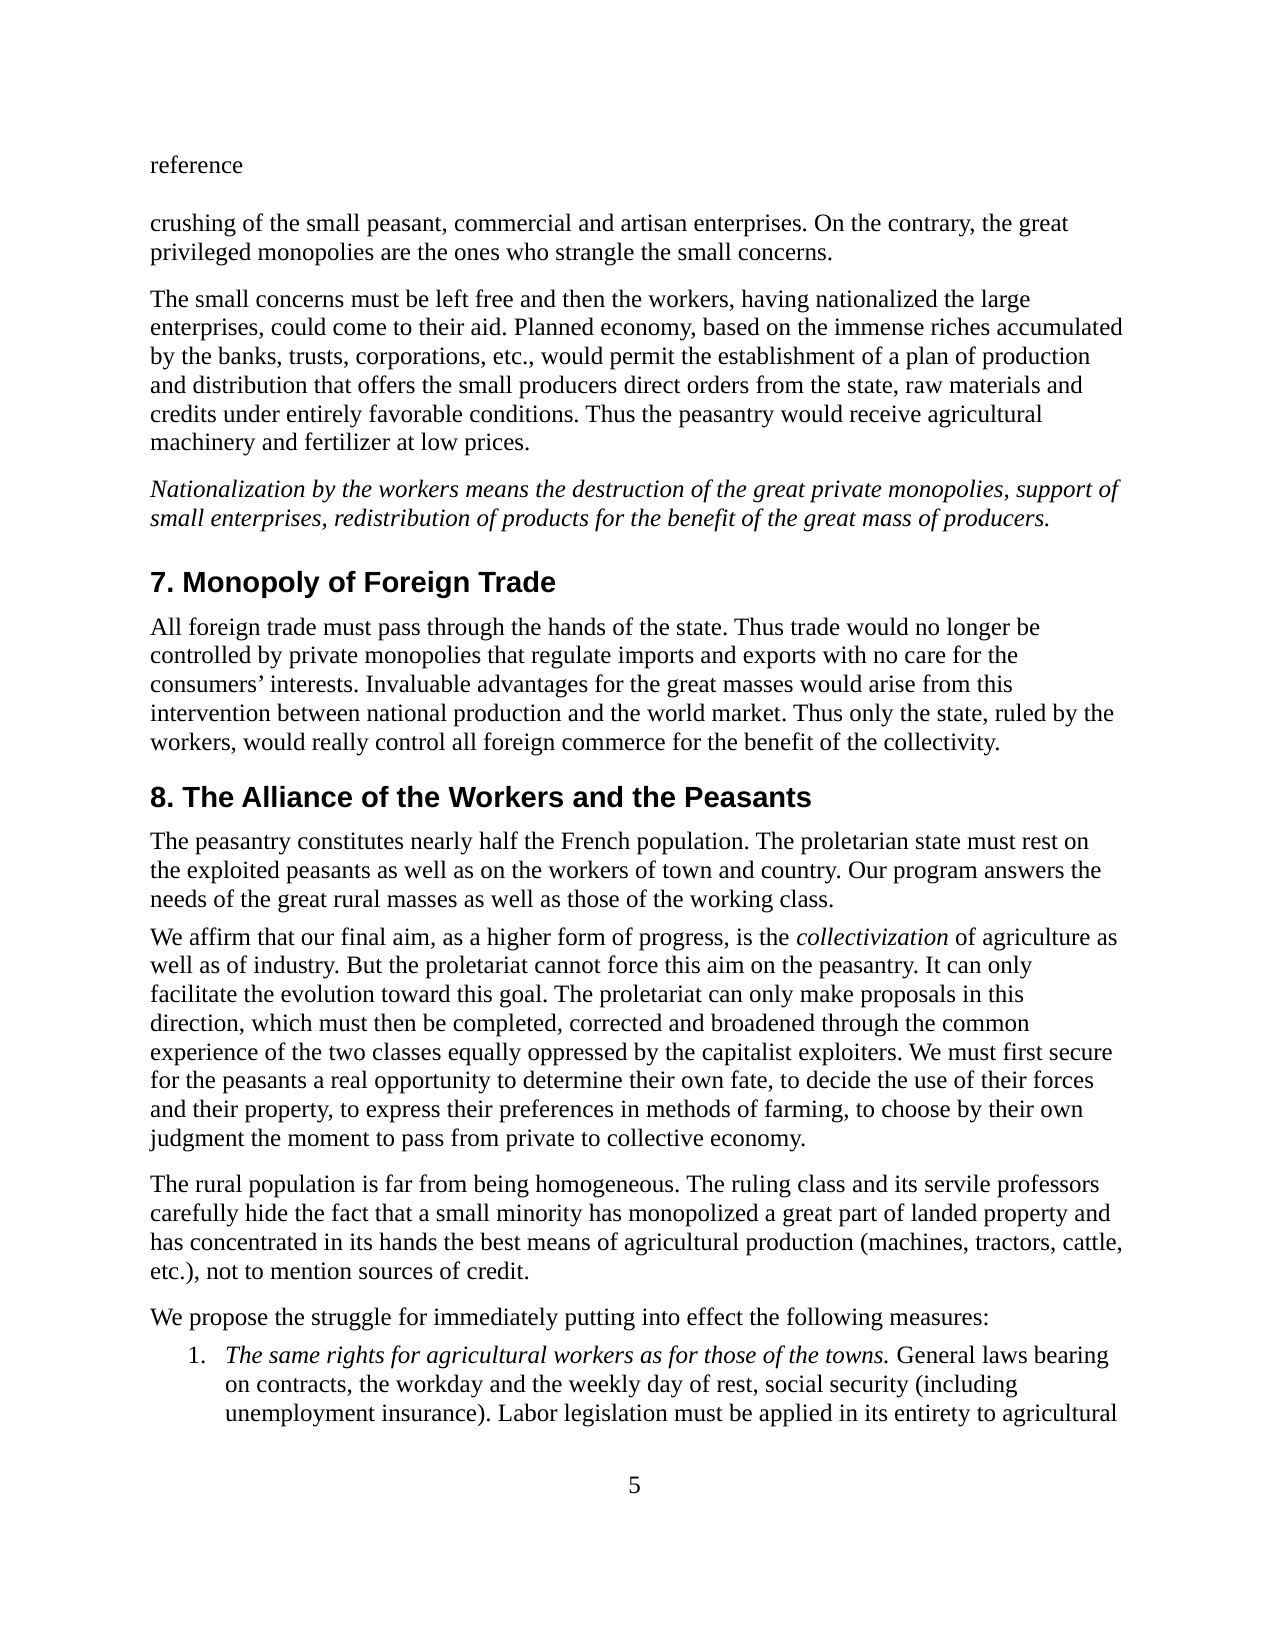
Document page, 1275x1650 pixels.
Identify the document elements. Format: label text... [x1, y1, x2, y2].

subtitle 7. Monopoly of Foreign Trade [150, 566, 1125, 599]
text All foreign trade must pass through the hands of the state. Thus trade would no longer be controlled by private monopolies that regulate imports and exports with no care for the consumers’ interests. Invaluable advantages for the great masses would arise from this intervention between national production and the world market. Thus only the state, ruled by the workers, would really control all foreign commerce for the benefit of the collectivity. [150, 612, 1125, 755]
text crushing of the small peasant, commercial and artisan enterprises. On the contrary, the great privileged monopolies are the ones who strangle the small concerns. [150, 208, 1125, 266]
list The same rights for agricultural workers as for those of the towns. General laws bearing on contracts, the workday and the weekly day of rest, social security (including unemployment insurance). Labor legislation must be applied in its entirety to agricultural [187, 1340, 1125, 1426]
text The small concerns must be left free and then the workers, having nationalized the large enterprises, could come to their aid. Planned economy, based on the immense riches accumulated by the banks, trusts, corporations, etc., would permit the establishment of a plan of production and distribution that offers the small producers direct orders from the state, raw materials and credits under entirely favorable conditions. Thus the peasantry would receive agricultural machinery and fertilizer at low prices. [150, 284, 1125, 456]
text The rural population is far from being homogeneous. The ruling class and its servile professors carefully hide the fact that a small minority has monopolized a great part of landed property and has concentrated in its hands the best means of agricultural production (machines, tractors, cattle, etc.), not to mention sources of credit. [150, 1169, 1125, 1284]
text The peasantry constitutes nearly half the French population. The proletarian state must rest on the exploited peasants as well as on the workers of town and country. Our program answers the needs of the great rural masses as well as those of the working class. [150, 826, 1125, 913]
text We propose the struggle for immediately putting into effect the following measures: [150, 1302, 1125, 1331]
text We affirm that our final aim, as a higher form of progress, is the collectivization of agriculture as well as of industry. But the proletariat cannot force this aim on the peasantry. It can only facilitate the evolution toward this goal. The proletariat can only make proposals in this direction, which must then be completed, corrected and broadened through the common experience of the two classes equally oppressed by the capitalist exploiters. We must first secure for the peasants a real opportunity to determine their own fate, to decide the use of their forces and their property, to express their preferences in methods of farming, to choose by their own judgment the moment to pass from private to collective economy. [150, 922, 1125, 1152]
text Nationalization by the workers means the destruction of the great private monopolies, support of small enterprises, redistribution of products for the benefit of the great mass of producers. [150, 474, 1125, 532]
subtitle 8. The Alliance of the Workers and the Peasants [150, 780, 1125, 814]
